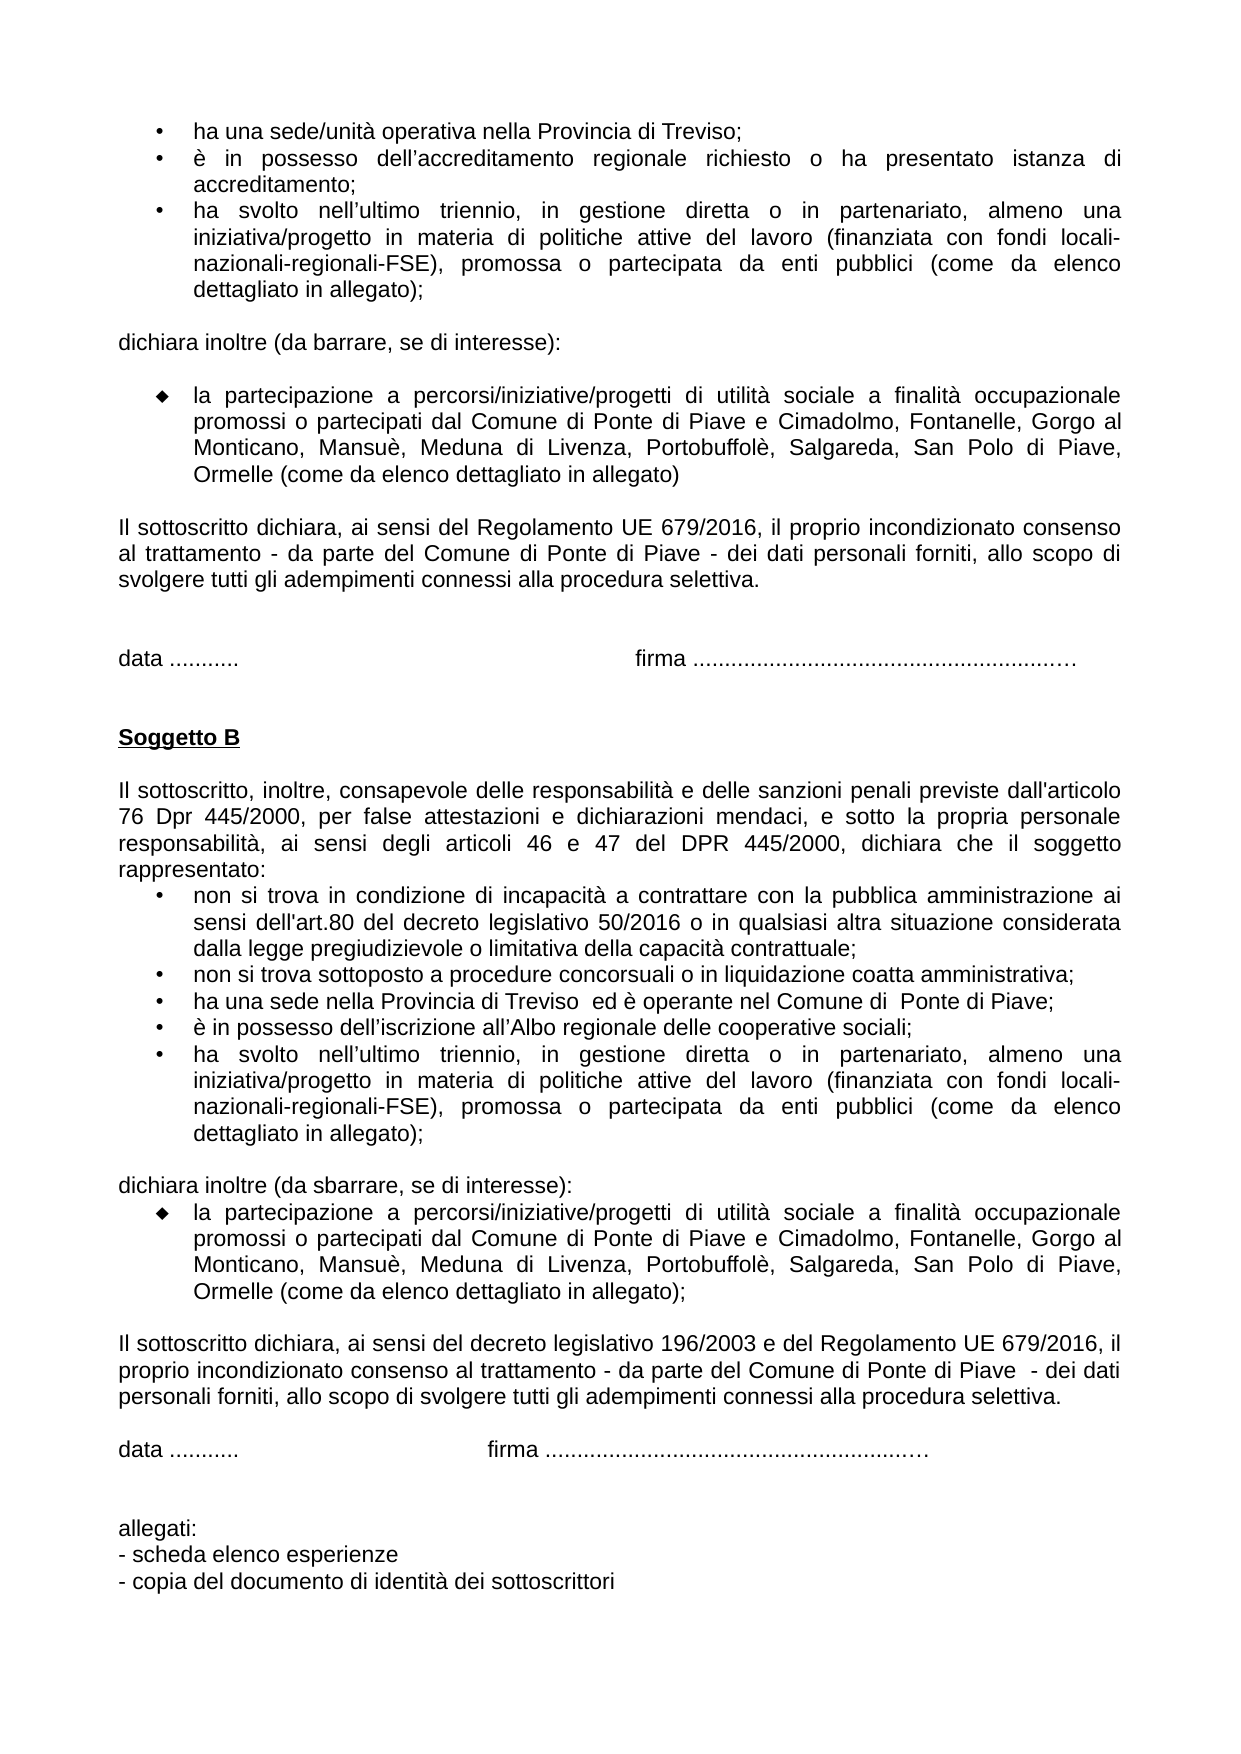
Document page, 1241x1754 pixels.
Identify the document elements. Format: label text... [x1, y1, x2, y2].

text data ........... firma .........................................................… [118, 645, 1122, 672]
text Il sottoscritto, inoltre, consapevole delle responsabilità e delle sanzioni penali previste dall'articolo 76 Dpr 445/2000, per false attestazioni e dichiarazioni mendaci, e sotto la propria personale responsabilità, ai sensi degli articoli 46 e 47 del DPR 445/2000, dichiara che il soggetto rappresentato: [118, 777, 1122, 882]
text - scheda elenco esperienze [118, 1541, 1122, 1568]
text dichiara inoltre (da sbarrare, se di interesse): [118, 1172, 1122, 1199]
list ha una sede/unità operativa nella Provincia di Treviso; [156, 118, 1122, 144]
list è in possesso dell’iscrizione all’Albo regionale delle cooperative sociali; [156, 1014, 1122, 1041]
list non si trova in condizione di incapacità a contrattare con la pubblica amministrazione ai sensi dell'art.80 del decreto legislativo 50/2016 o in qualsiasi altra situazione considerata dalla legge pregiudizievole o limitativa della capacità contrattuale; [156, 882, 1122, 961]
text data ........... firma .........................................................… [118, 1436, 1122, 1462]
list non si trova sottoposto a procedure concorsuali o in liquidazione coatta amministrativa; [156, 961, 1122, 988]
text dichiara inoltre (da barrare, se di interesse): [118, 329, 1122, 355]
list ha svolto nell’ultimo triennio, in gestione diretta o in partenariato, almeno una iniziativa/progetto in materia di politiche attive del lavoro (finanziata con fondi locali-nazionali-regionali-FSE), promossa o partecipata da enti pubblici (come da elenco dettagliato in allegato); [156, 197, 1122, 303]
list ha svolto nell’ultimo triennio, in gestione diretta o in partenariato, almeno una iniziativa/progetto in materia di politiche attive del lavoro (finanziata con fondi locali-nazionali-regionali-FSE), promossa o partecipata da enti pubblici (come da elenco dettagliato in allegato); [156, 1041, 1122, 1146]
text Il sottoscritto dichiara, ai sensi del Regolamento UE 679/2016, il proprio incondizionato consenso al trattamento - da parte del Comune di Ponte di Piave - dei dati personali forniti, allo scopo di svolgere tutti gli adempimenti connessi alla procedura selettiva. [118, 513, 1122, 592]
text Il sottoscritto dichiara, ai sensi del decreto legislativo 196/2003 e del Regolamento UE 679/2016, il proprio incondizionato consenso al trattamento - da parte del Comune di Ponte di Piave - dei dati personali forniti, allo scopo di svolgere tutti gli adempimenti connessi alla procedura selettiva. [118, 1330, 1122, 1409]
list ha una sede nella Provincia di Treviso ed è operante nel Comune di Ponte di Piave; [156, 988, 1122, 1014]
list la partecipazione a percorsi/iniziative/progetti di utilità sociale a finalità occupazionale promossi o partecipati dal Comune di Ponte di Piave e Cimadolmo, Fontanelle, Gorgo al Monticano, Mansuè, Meduna di Livenza, Portobuffolè, Salgareda, San Polo di Piave, Ormelle (come da elenco dettagliato in allegato) [156, 382, 1122, 487]
text allegati: [118, 1515, 1122, 1541]
list la partecipazione a percorsi/iniziative/progetti di utilità sociale a finalità occupazionale promossi o partecipati dal Comune di Ponte di Piave e Cimadolmo, Fontanelle, Gorgo al Monticano, Mansuè, Meduna di Livenza, Portobuffolè, Salgareda, San Polo di Piave, Ormelle (come da elenco dettagliato in allegato); [156, 1199, 1122, 1304]
list è in possesso dell’accreditamento regionale richiesto o ha presentato istanza di accreditamento; [156, 144, 1122, 197]
text Soggetto B [118, 724, 1122, 751]
text - copia del documento di identità dei sottoscrittori [118, 1568, 1122, 1594]
